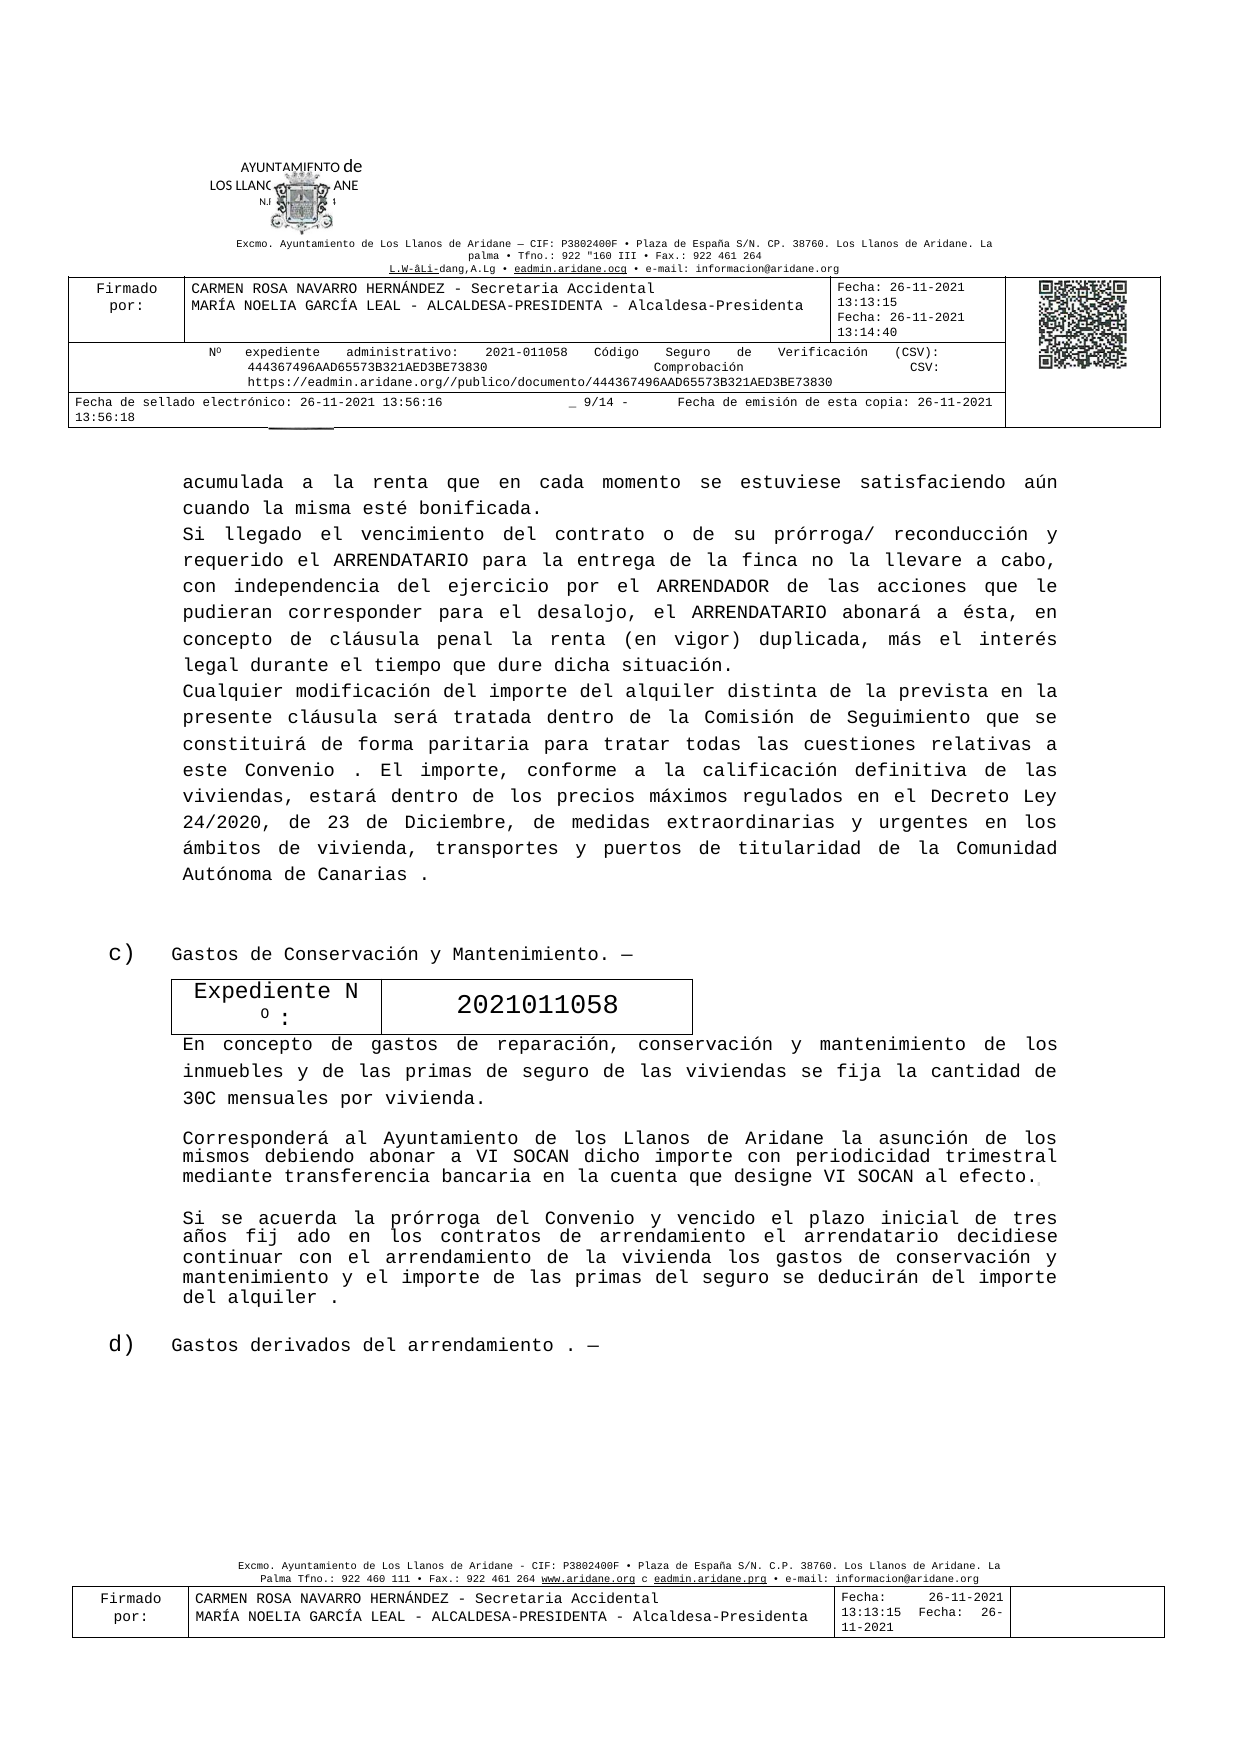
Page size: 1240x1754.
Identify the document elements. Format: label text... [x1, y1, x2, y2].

list Gastos derivados del arrendamiento . — [108, 1332, 1058, 1357]
text Excmo. Ayuntamiento de Los Llanos de Aridane — CIF: P3802400F • Plaza de España S/N. CP. 38760. Los Llanos de Aridane. La palma • Tfno.: 922 "160 III • Fax.: 922 461 264 [222, 238, 1006, 263]
table_header Fecha: 26-11-2021 13:13:15 Fecha: 26-11-2021 [835, 1587, 1010, 1637]
text L.W-âLi-dang,A.Lg • eadmin.aridane.ocg • e-mail: informacion@aridane.org [222, 264, 1006, 275]
table_header 2021011058 [382, 980, 692, 1034]
table_cell Fecha de sellado electrónico: 26-11-2021 13:56:16 _ 9/14 - Fecha de emisión de esta copia: 26-11-2021 13:56:18 [69, 393, 1005, 427]
table_header Expediente N O : [172, 980, 381, 1034]
text En concepto de gastos de reparación, conservación y mantenimiento de los inmuebles y de las primas de seguro de las viviendas se fija la cantidad de 30C mensuales por vivienda. [182, 1035, 1058, 1110]
table_header [1011, 1587, 1164, 1637]
text Corresponderá al Ayuntamiento de los Llanos de Aridane la asunción de los mismos debiendo abonar a VI SOCAN dicho importe con periodicidad trimestral mediante transferencia bancaria en la cuenta que designe VI SOCAN al efecto. [182, 1128, 1058, 1188]
text Si llegado el vencimiento del contrato o de su prórroga/ reconducción y requerido el ARRENDATARIO para la entrega de la finca no la llevare a cabo, con independencia del ejercicio por el ARRENDADOR de las acciones que le pudieran corresponder para el desalojo, el ARRENDATARIO abonará a ésta, en concepto de cláusula penal la renta (en vigor) duplicada, más el interés legal durante el tiempo que dure dicha situación. [182, 525, 1058, 677]
table_header Firmado por: [69, 278, 184, 342]
table_cell NO expediente administrativo: 2021-011058 Código Seguro de Verificación (CSV): 444367496AAD65573B321AED3BE73830 Comprobación CSV: https://eadmin.aridane.org//publico/documento/444367496AAD65573B321AED3BE73830 [69, 343, 1005, 392]
table_header Firmado por: [73, 1587, 188, 1637]
list Gastos de Conservación y Mantenimiento. — [108, 941, 1058, 966]
table_header CARMEN ROSA NAVARRO HERNÁNDEZ - Secretaria Accidental MARÍA NOELIA GARCÍA LEAL - ALCALDESA-PRESIDENTA - Alcaldesa-Presidenta [189, 1587, 834, 1637]
table_header Fecha: 26-11-2021 13:13:15 Fecha: 26-11-2021 13:14:40 [831, 278, 1005, 342]
table_header [1006, 278, 1160, 427]
text acumulada a la renta que en cada momento se estuviese satisfaciendo aún cuando la misma esté bonificada. [182, 473, 1058, 520]
text Cualquier modificación del importe del alquiler distinta de la prevista en la presente cláusula será tratada dentro de la Comisión de Seguimiento que se constituirá de forma paritaria para tratar todas las cuestiones relativas a este Convenio . El importe, conforme a la calificación definitiva de las viviendas, estará dentro de los precios máximos regulados en el Decreto Ley 24/2020, de 23 de Diciembre, de medidas extraordinarias y urgentes en los ámbitos de vivienda, transportes y puertos de titularidad de la Comunidad Autónoma de Canarias . [182, 682, 1058, 886]
text Excmo. Ayuntamiento de Los Llanos de Aridane - CIF: P3802400F • Plaza de España S/N. C.P. 38760. Los Llanos de Aridane. La Palma Tfno.: 922 460 111 • Fax.: 922 461 264 www.aridane.org c eadmin.aridane.prg • e-mail: informacion@aridane.org [222, 1561, 1016, 1585]
text Si se acuerda la prórroga del Convenio y vencido el plazo inicial de tres años fij ado en los contratos de arrendamiento el arrendatario decidiese continuar con el arrendamiento de la vivienda los gastos de conservación y mantenimiento y el importe de las primas del seguro se deducirán del importe del alquiler . [182, 1208, 1058, 1309]
table_header CARMEN ROSA NAVARRO HERNÁNDEZ - Secretaria Accidental MARÍA NOELIA GARCÍA LEAL - ALCALDESA-PRESIDENTA - Alcaldesa-Presidenta [185, 278, 830, 342]
